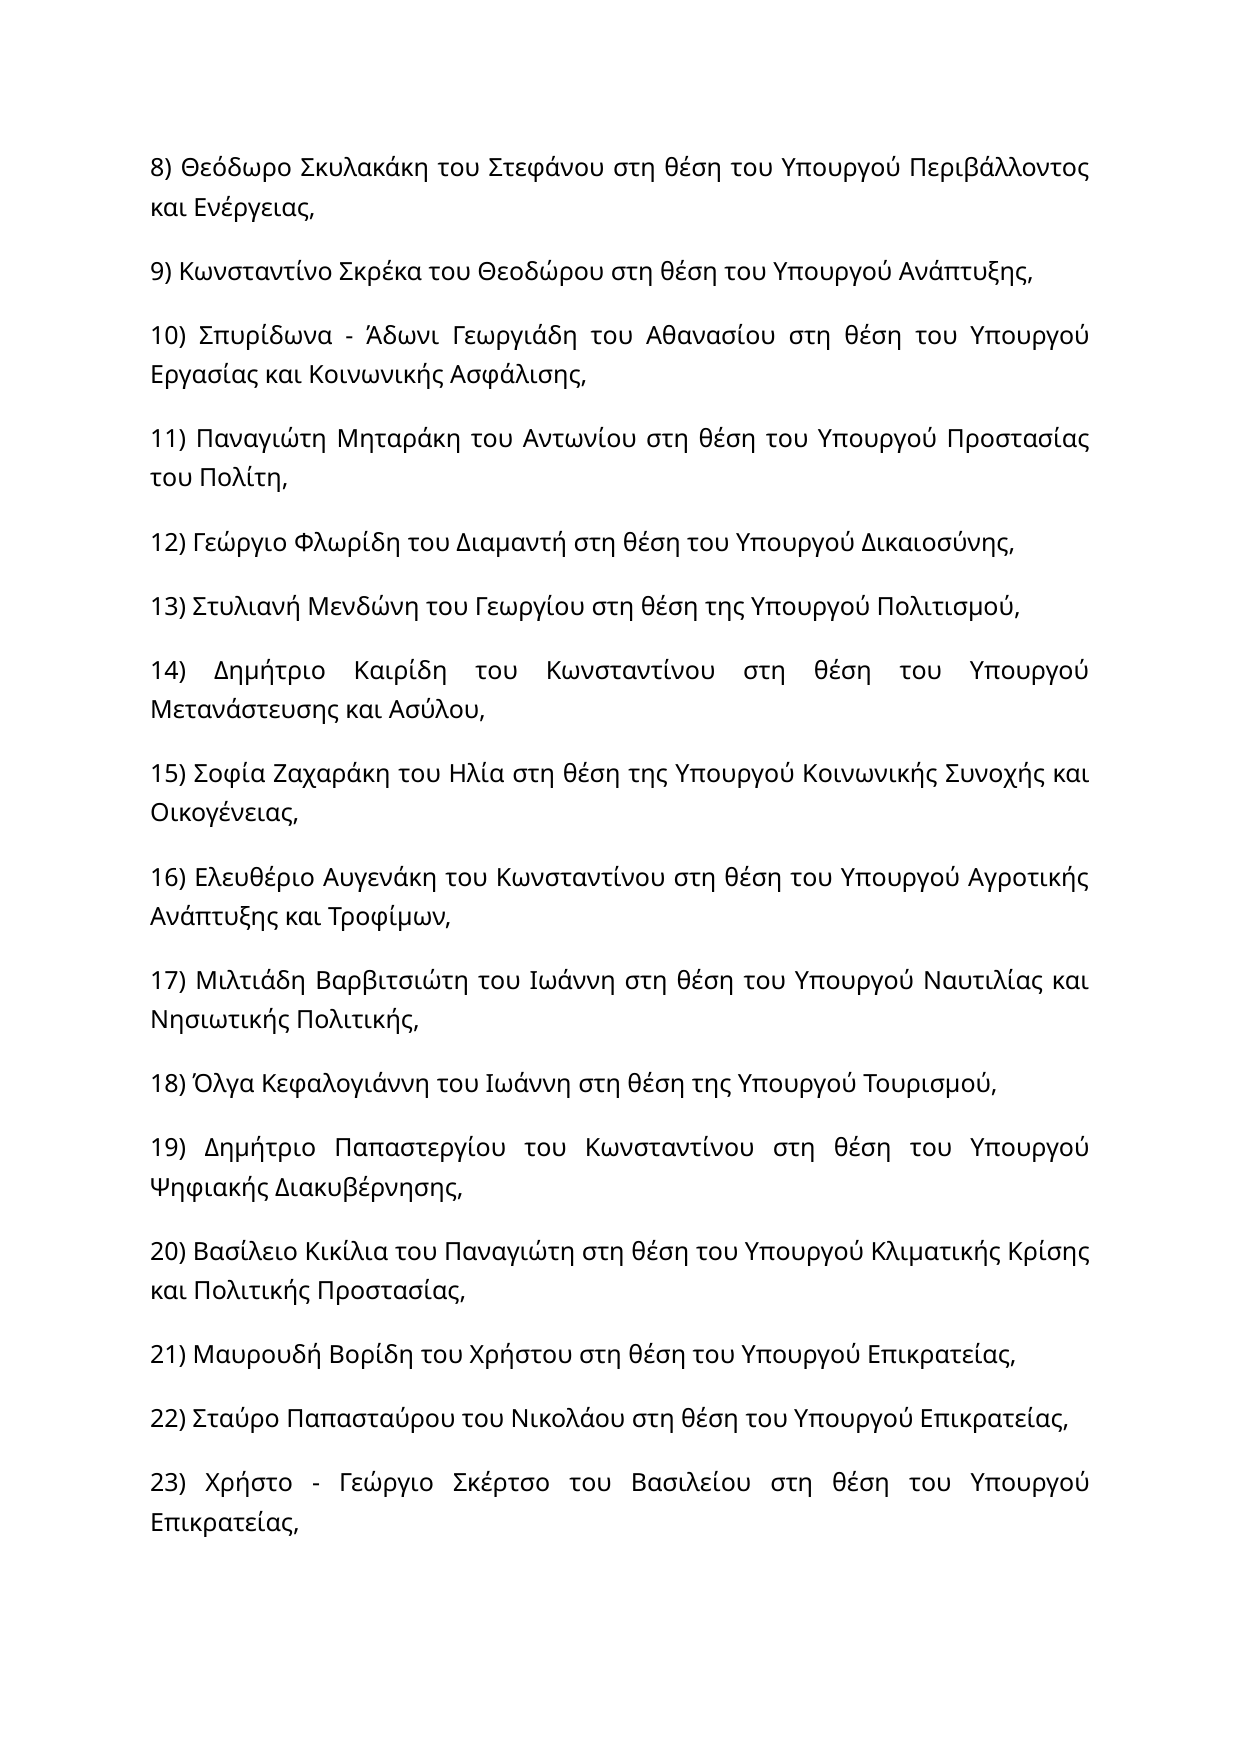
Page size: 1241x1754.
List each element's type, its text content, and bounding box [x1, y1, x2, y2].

text 12) Γεώργιο Φλωρίδη του Διαμαντή στη θέση του Υπουργού Δικαιοσύνης, [150, 524, 1090, 558]
text 23) Χρήστο - Γεώργιο Σκέρτσο του Βασιλείου στη θέση του Υπουργού Επικρατείας, [150, 1465, 1090, 1538]
text 15) Σοφία Ζαχαράκη του Ηλία στη θέση της Υπουργού Κοινωνικής Συνοχής και Οικογένειας, [150, 756, 1090, 829]
text 16) Ελευθέριο Αυγενάκη του Κωνσταντίνου στη θέση του Υπουργού Αγροτικής Ανάπτυξης και Τροφίμων, [150, 859, 1090, 932]
text 18) Όλγα Κεφαλογιάννη του Ιωάννη στη θέση της Υπουργού Τουρισμού, [150, 1066, 1090, 1100]
text 9) Κωνσταντίνο Σκρέκα του Θεοδώρου στη θέση του Υπουργού Ανάπτυξης, [150, 253, 1090, 287]
text 11) Παναγιώτη Μηταράκη του Αντωνίου στη θέση του Υπουργού Προστασίας του Πολίτη, [150, 421, 1090, 494]
text 22) Σταύρο Παπασταύρου του Νικολάου στη θέση του Υπουργού Επικρατείας, [150, 1401, 1090, 1435]
text 21) Μαυρουδή Βορίδη του Χρήστου στη θέση του Υπουργού Επικρατείας, [150, 1337, 1090, 1371]
text 13) Στυλιανή Μενδώνη του Γεωργίου στη θέση της Υπουργού Πολιτισμού, [150, 588, 1090, 622]
text 17) Μιλτιάδη Βαρβιτσιώτη του Ιωάννη στη θέση του Υπουργού Ναυτιλίας και Νησιωτικής Πολιτικής, [150, 962, 1090, 1036]
text 8) Θεόδωρο Σκυλακάκη του Στεφάνου στη θέση του Υπουργού Περιβάλλοντος και Ενέργειας, [150, 150, 1090, 223]
text 19) Δημήτριο Παπαστεργίου του Κωνσταντίνου στη θέση του Υπουργού Ψηφιακής Διακυβέρνησης, [150, 1130, 1090, 1203]
text 20) Βασίλειο Κικίλια του Παναγιώτη στη θέση του Υπουργού Κλιματικής Κρίσης και Πολιτικής Προστασίας, [150, 1233, 1090, 1307]
text 14) Δημήτριο Καιρίδη του Κωνσταντίνου στη θέση του Υπουργού Μετανάστευσης και Ασύλου, [150, 652, 1090, 726]
text 10) Σπυρίδωνα - Άδωνι Γεωργιάδη του Αθανασίου στη θέση του Υπουργού Εργασίας και Κοινωνικής Ασφάλισης, [150, 317, 1090, 391]
